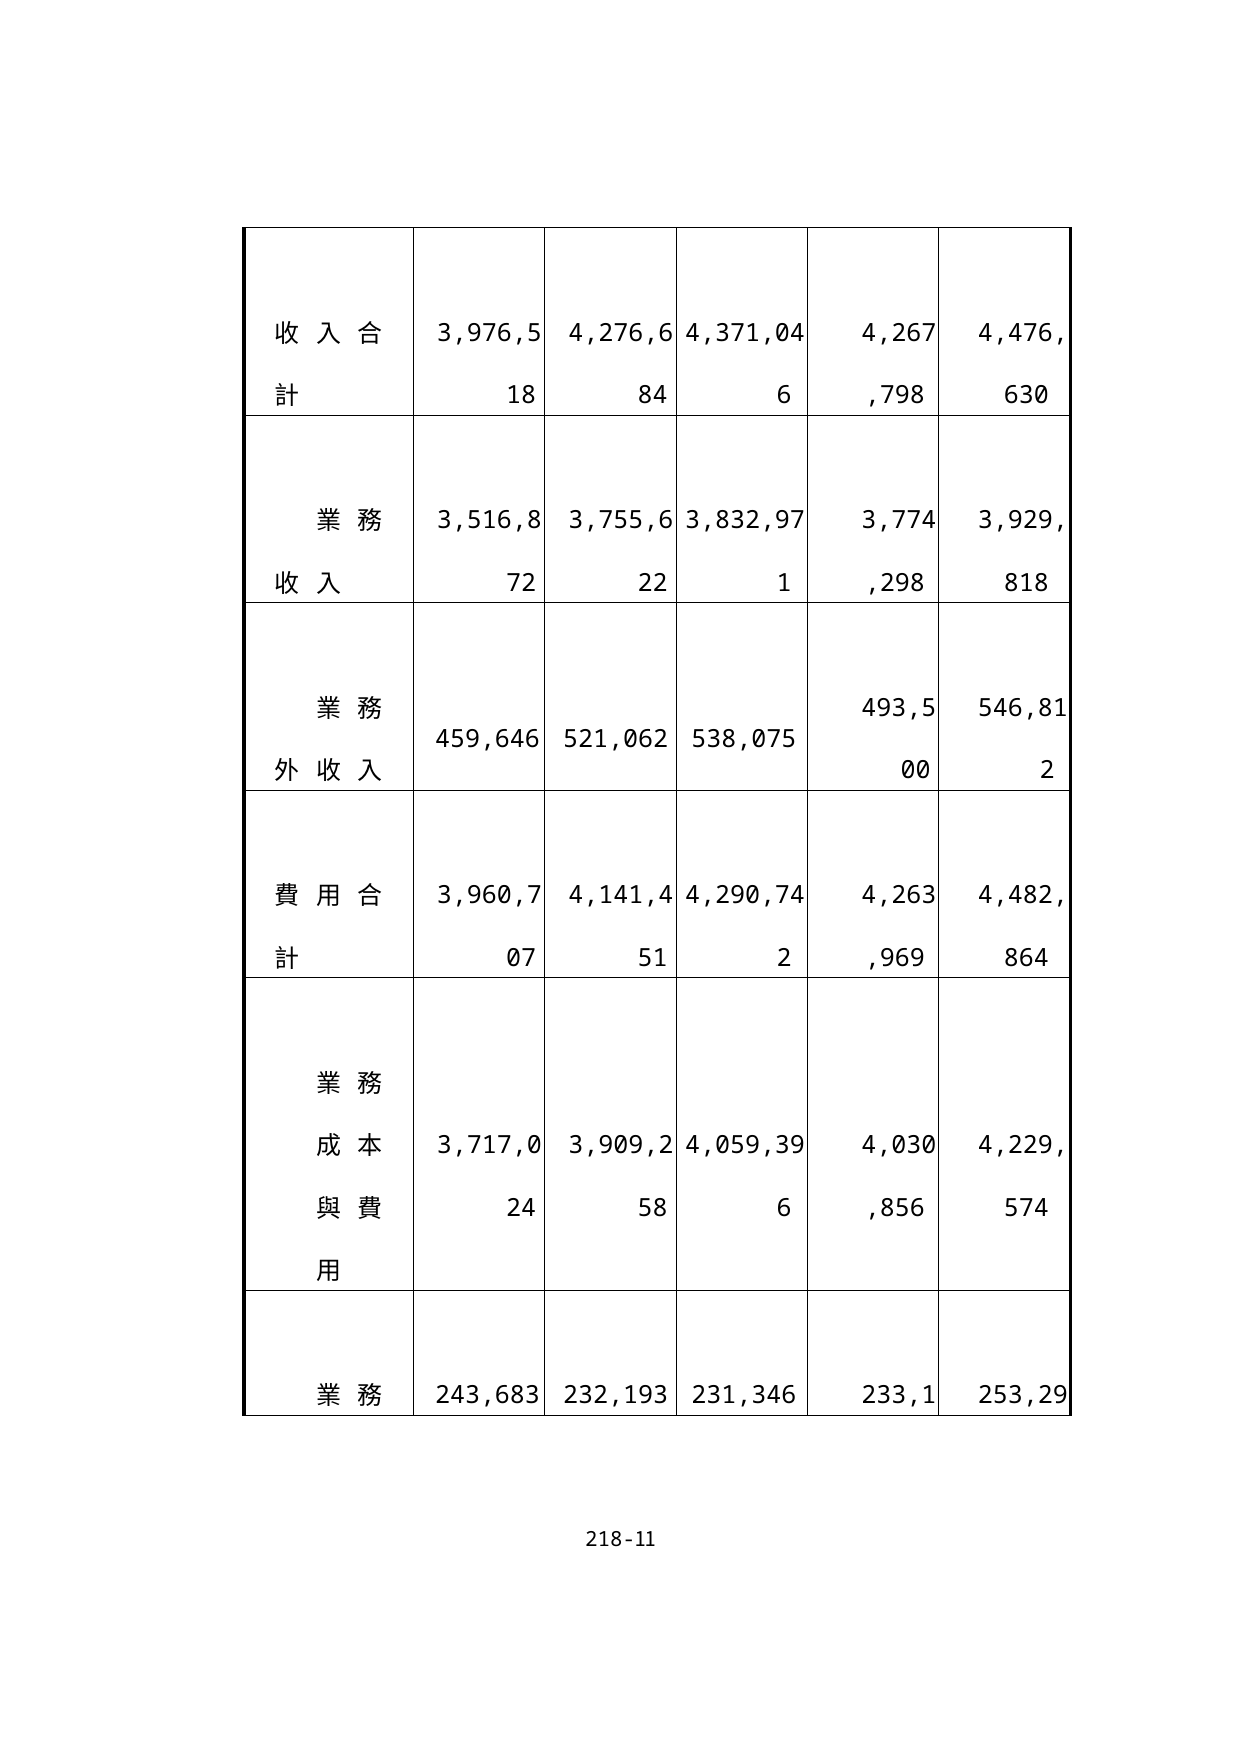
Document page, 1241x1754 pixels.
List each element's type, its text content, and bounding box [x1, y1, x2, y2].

table_cell 521,062 [545, 603, 676, 790]
table_cell 3,929,818 [939, 416, 1069, 602]
table_cell 3,976,518 [414, 228, 544, 415]
table_cell 493,500 [808, 603, 938, 790]
table_cell 業務外收入 [246, 603, 413, 790]
table_cell 4,030,856 [808, 978, 938, 1290]
table_cell 3,774,298 [808, 416, 938, 602]
table_cell 232,193 [545, 1291, 676, 1415]
table_cell 4,267,798 [808, 228, 938, 415]
table_cell 3,960,707 [414, 791, 544, 977]
table_cell 費用合計 [246, 791, 413, 977]
table_cell 3,717,024 [414, 978, 544, 1290]
table_cell 459,646 [414, 603, 544, 790]
table_cell 3,755,622 [545, 416, 676, 602]
table_cell 業務 [246, 1291, 413, 1415]
table_cell 4,482,864 [939, 791, 1069, 977]
table_cell 4,263,969 [808, 791, 938, 977]
table_cell 4,276,684 [545, 228, 676, 415]
table_cell 253,29 [939, 1291, 1069, 1415]
table_cell 4,229,574 [939, 978, 1069, 1290]
table_cell 546,812 [939, 603, 1069, 790]
table_cell 233,1 [808, 1291, 938, 1415]
table_cell 4,476,630 [939, 228, 1069, 415]
table_cell 4,059,396 [677, 978, 807, 1290]
table_cell 3,909,258 [545, 978, 676, 1290]
table_cell 243,683 [414, 1291, 544, 1415]
table_cell 231,346 [677, 1291, 807, 1415]
table_cell 業務收入 [246, 416, 413, 602]
table_cell 538,075 [677, 603, 807, 790]
table_cell 收入合計 [246, 228, 413, 415]
table_cell 4,141,451 [545, 791, 676, 977]
table_cell 業務成本與費用 [246, 978, 413, 1290]
table_cell 3,516,872 [414, 416, 544, 602]
table_cell 3,832,971 [677, 416, 807, 602]
table_cell 4,290,742 [677, 791, 807, 977]
table_cell 4,371,046 [677, 228, 807, 415]
